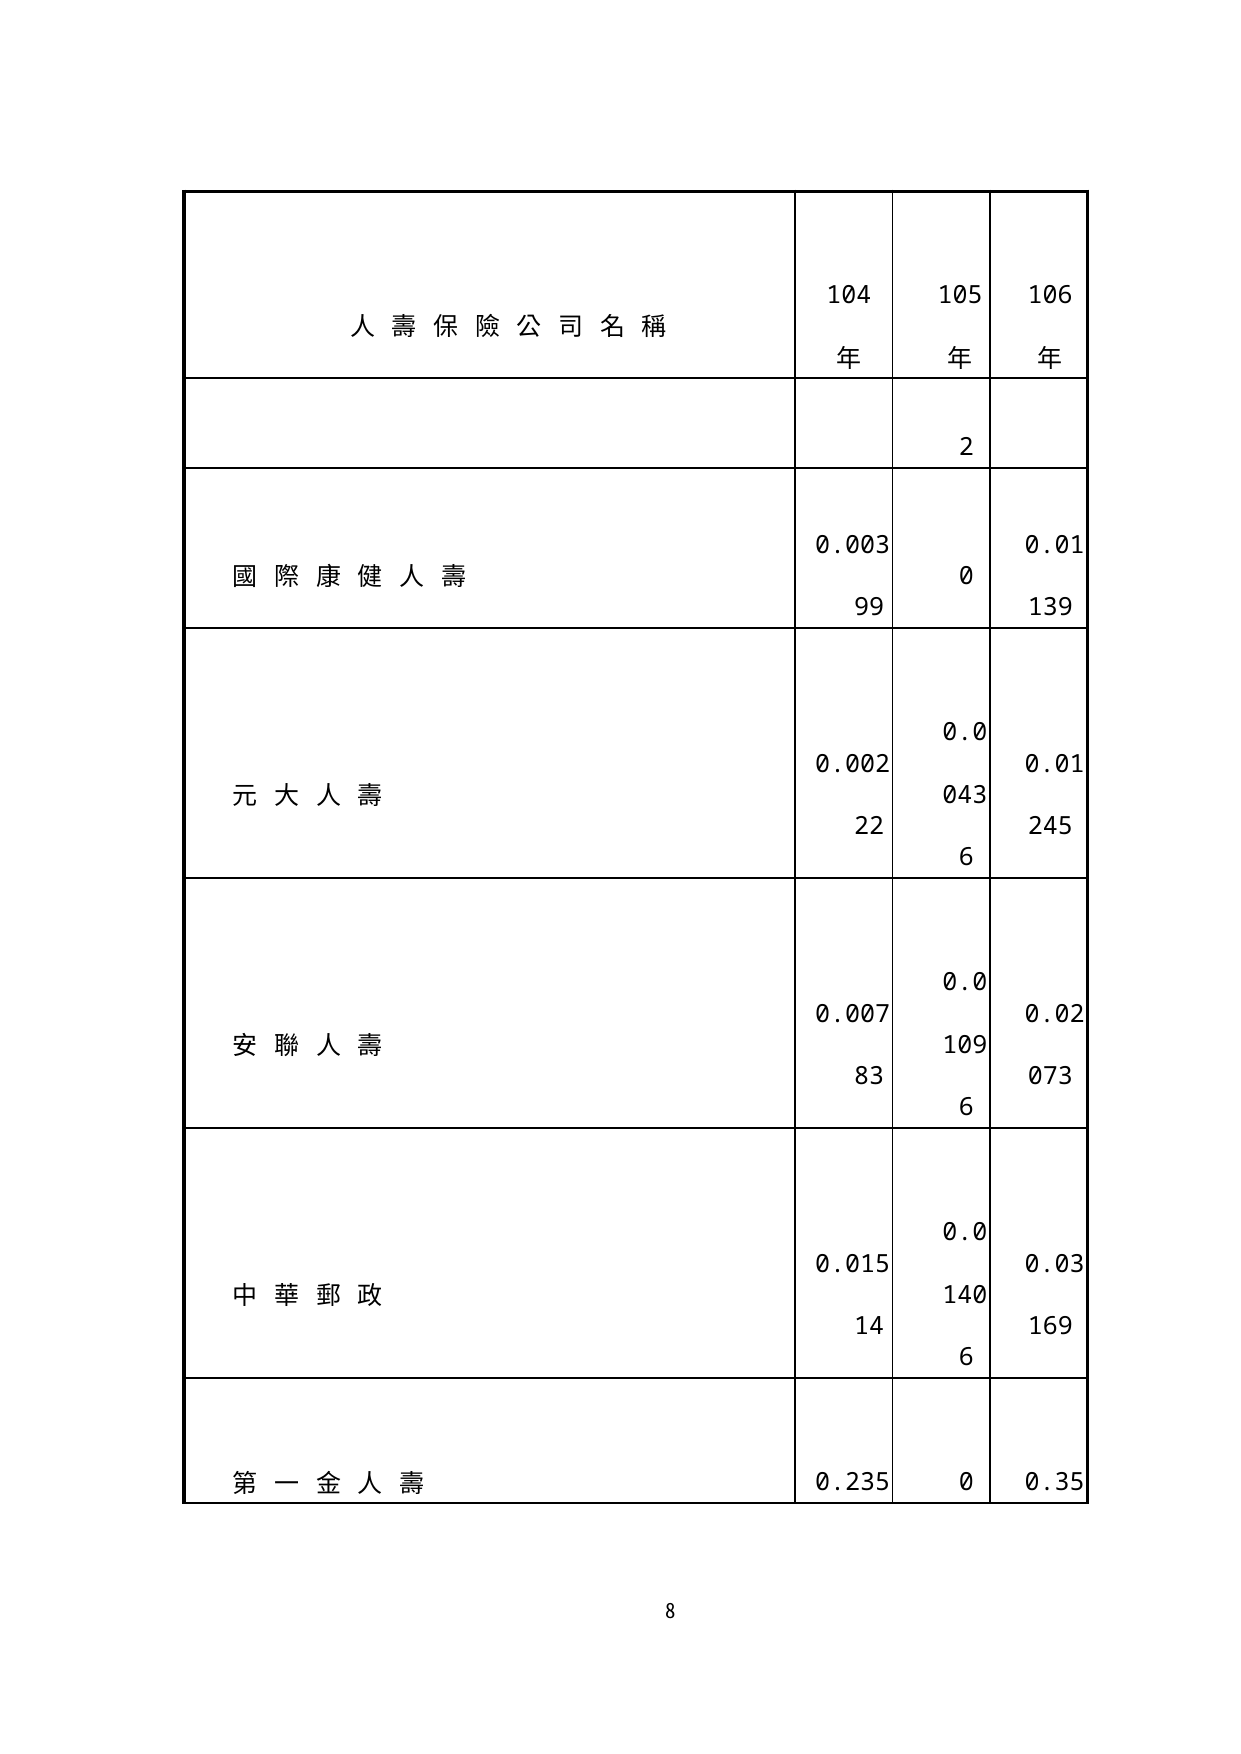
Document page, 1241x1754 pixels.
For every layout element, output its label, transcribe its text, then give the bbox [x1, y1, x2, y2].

table_cell [991, 379, 1086, 467]
table_cell 0 [893, 1379, 989, 1502]
table_header 人壽保險公司名稱 [186, 193, 794, 377]
table_cell 0.00783 [796, 879, 892, 1127]
table_cell 0.01514 [796, 1129, 892, 1377]
table_cell [186, 379, 794, 467]
table_cell 0.01096 [893, 879, 989, 1127]
table_cell 0.01139 [991, 469, 1086, 627]
table_cell 安聯人壽 [186, 879, 794, 1127]
table_cell 第一金人壽 [186, 1379, 794, 1502]
table_header 104年 [796, 193, 892, 377]
table_cell 0.235 [796, 1379, 892, 1502]
table_cell 0.01406 [893, 1129, 989, 1377]
table_cell 2 [893, 379, 989, 467]
table_header 105年 [893, 193, 989, 377]
table_cell 0 [893, 469, 989, 627]
table_cell 0.01245 [991, 629, 1086, 877]
table_cell 0.00436 [893, 629, 989, 877]
table_cell 0.00222 [796, 629, 892, 877]
table_cell 國際康健人壽 [186, 469, 794, 627]
table_header 106年 [991, 193, 1086, 377]
table_cell 元大人壽 [186, 629, 794, 877]
table_cell 中華郵政 [186, 1129, 794, 1377]
table_cell 0.35 [991, 1379, 1086, 1502]
table_cell [796, 379, 892, 467]
table_cell 0.00399 [796, 469, 892, 627]
table_cell 0.02073 [991, 879, 1086, 1127]
table_cell 0.03169 [991, 1129, 1086, 1377]
